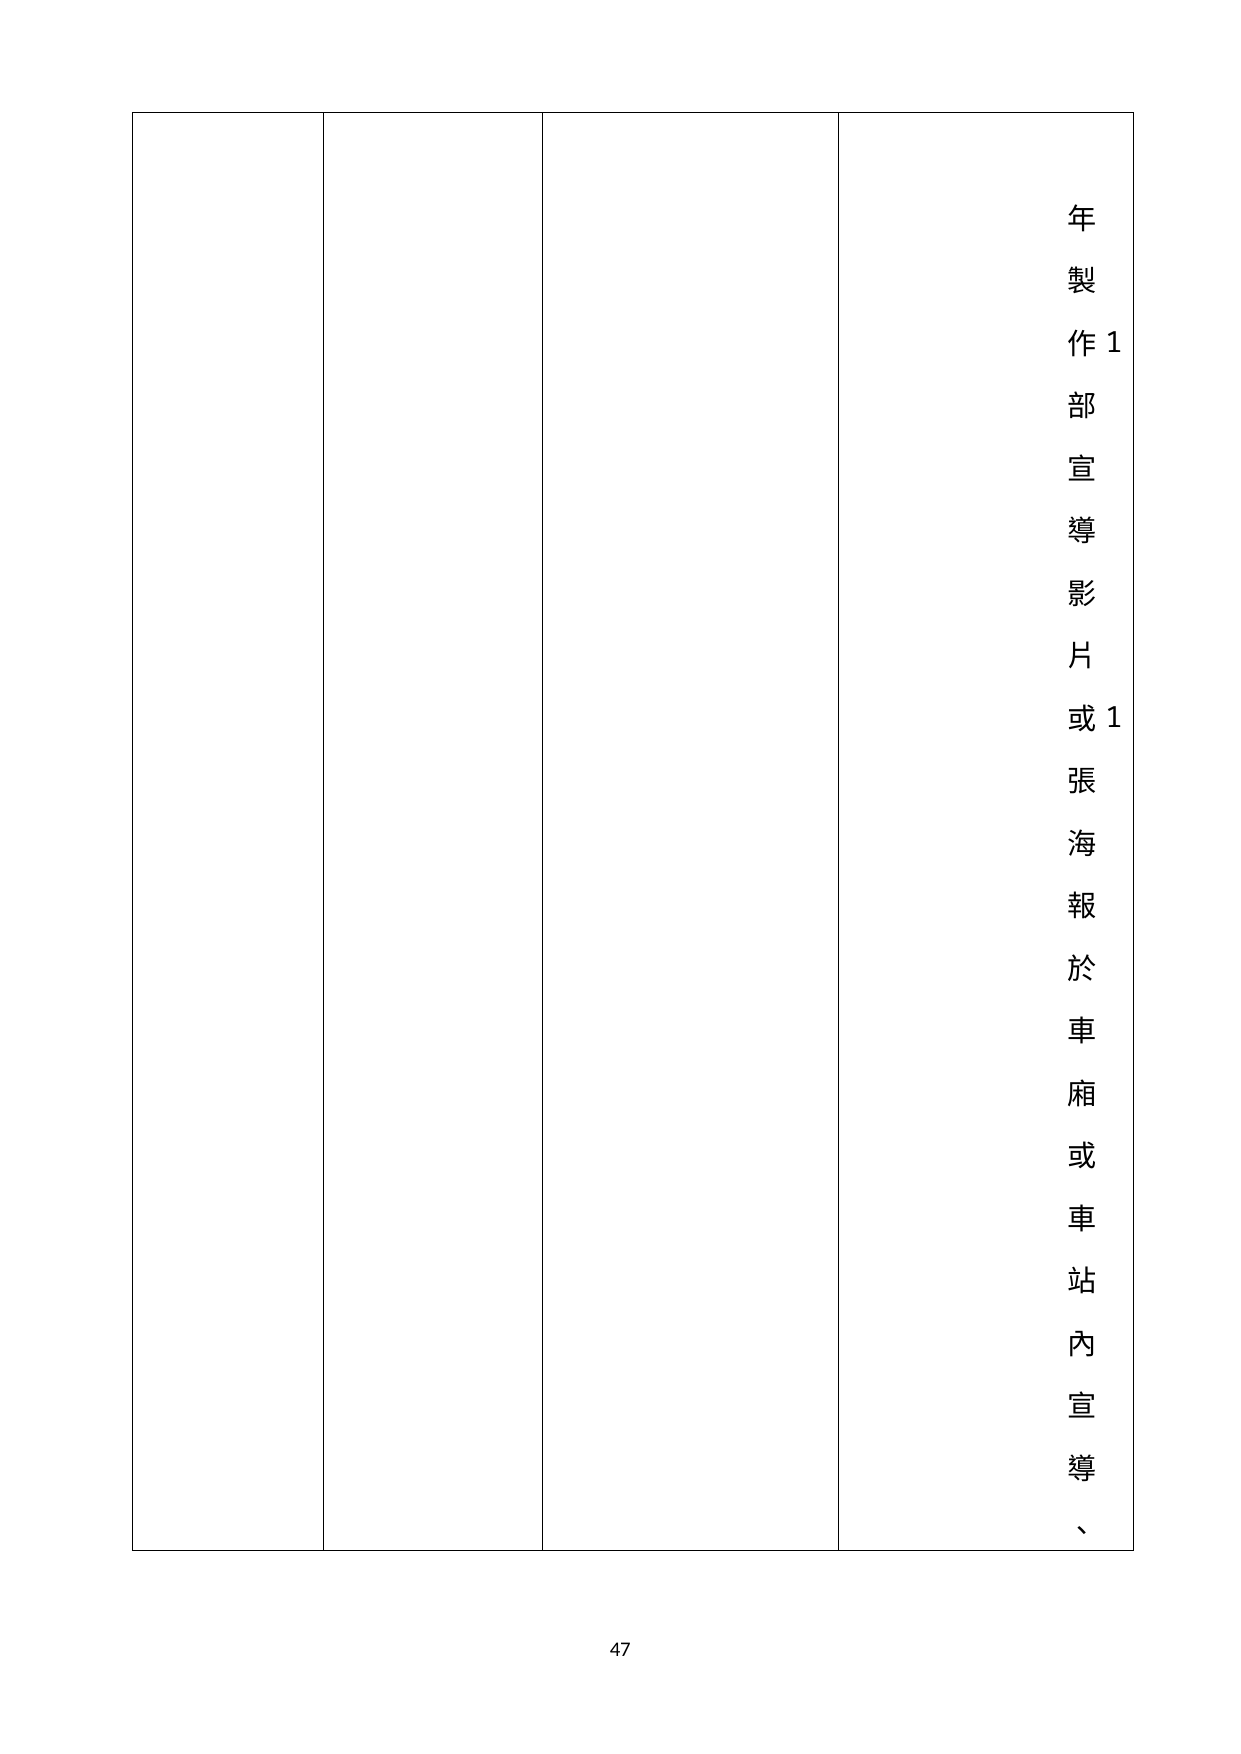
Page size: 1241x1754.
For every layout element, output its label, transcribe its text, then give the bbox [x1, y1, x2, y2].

table_cell 針對轄管業者營造性別友善之職場之相關措施： 每2年辦理1次評鑑： 公路總局評鑑公路客運業者是否提供性別平等教育訓練課程(參訓對象含具決策權人員)、營造友善職場工作環境(含職務再設計)及檢視業者招募駕駛員是否有對性別加以限制。 民用航空局評鑑民航業者辦理性別意識培力專題演講及訓練課程、該局對決策權人員辦理有關訓練之完訓率、提供性別平等有關之服務措施，及「評估婚育或年齡較高的女性在航空運輸業是否有遭遇到相關限制或不友善之情況」等情形。 每年辦理1次評鑑： 觀光局辦理觀光遊樂業年度督導考核競賽，督導觀光遊樂業者落實營造性別友善職場的工作環境。 鐵道局評鑑高鐵公司辦理性別平等專題演講、相關訓練課程時數、提供性別平等之服務設施項目及數量。 航港局於辦理年度遊艇與動力小船駕駛訓練機構評鑑時，將「不同性別、年齡之設施設備完備者」納入評鑑內容，檢視各駕訓機構是否有提供女性參與遊艇與動力小船訓練之友善環境。 (3)每年對航商(具決策權人員)宣導：宣導性別平等議題：航港局拜訪航商時，於會中將性別平等列入討論議題，引導航商性別平等之觀念。 職務再設計： 中華郵政公司108年先就郵務士職務作業流程是否符合「性別友善」要求進行問卷調查，再據以擬定職務再設計相關計畫。 109年：各投遞單位均配置手推車供外出投遞使用，並配置一定數量手推車供局內搬運大型或重量較重郵件使用，配置率達100%。 110年：女性外勤人員四輪投遞運具，由手排改為自排比率達80%。 111年：女性外勤人員四輪投遞運具，由手排改為自排比率達100%。 臺鐵局108年將針對性別比例差異過大之職務進行分析，再據以訂定109年至111年關鍵績效指標(由各單位先行調查所屬各職務男女性人數，將任一性別比例少於該職務總人數5%之職務就流程或環境進行系統性盤點，最後分析檢討原因並研議改進策略)。 副站長職務：女性副站長占全體副站長人數比率每年成長1%、透過活動宣導副站長工作，使民眾瞭解職務不分性別，破除職業性別隔離，每年舉辦3場宣導活動。 司機員職務：每年製作1部宣導影片或1張海報於車廂或車站內宣導、改善女性司機員工作環境，以108年滿意度為基準，逐年增加5%。 [839, 113, 1133, 1550]
table_cell [133, 113, 323, 1550]
table_cell 針對轄管業者營造性別友善之職場之相關措施： 108-111年： 每2年辦理1次評鑑(109、111年)：公路總局、民用航空局 每年辦理1次評鑑：觀光局、鐵道局及航港局 每年對航商(具決策權人員)宣導：宣導性別平等議題至少1場次 職務再設計： 108年： 先就職務作業流程及整體工作環境進行系統性盤點與調查分析，再據以訂定109年至111年關鍵績效指標 [324, 113, 542, 1550]
table_cell [543, 113, 838, 1550]
